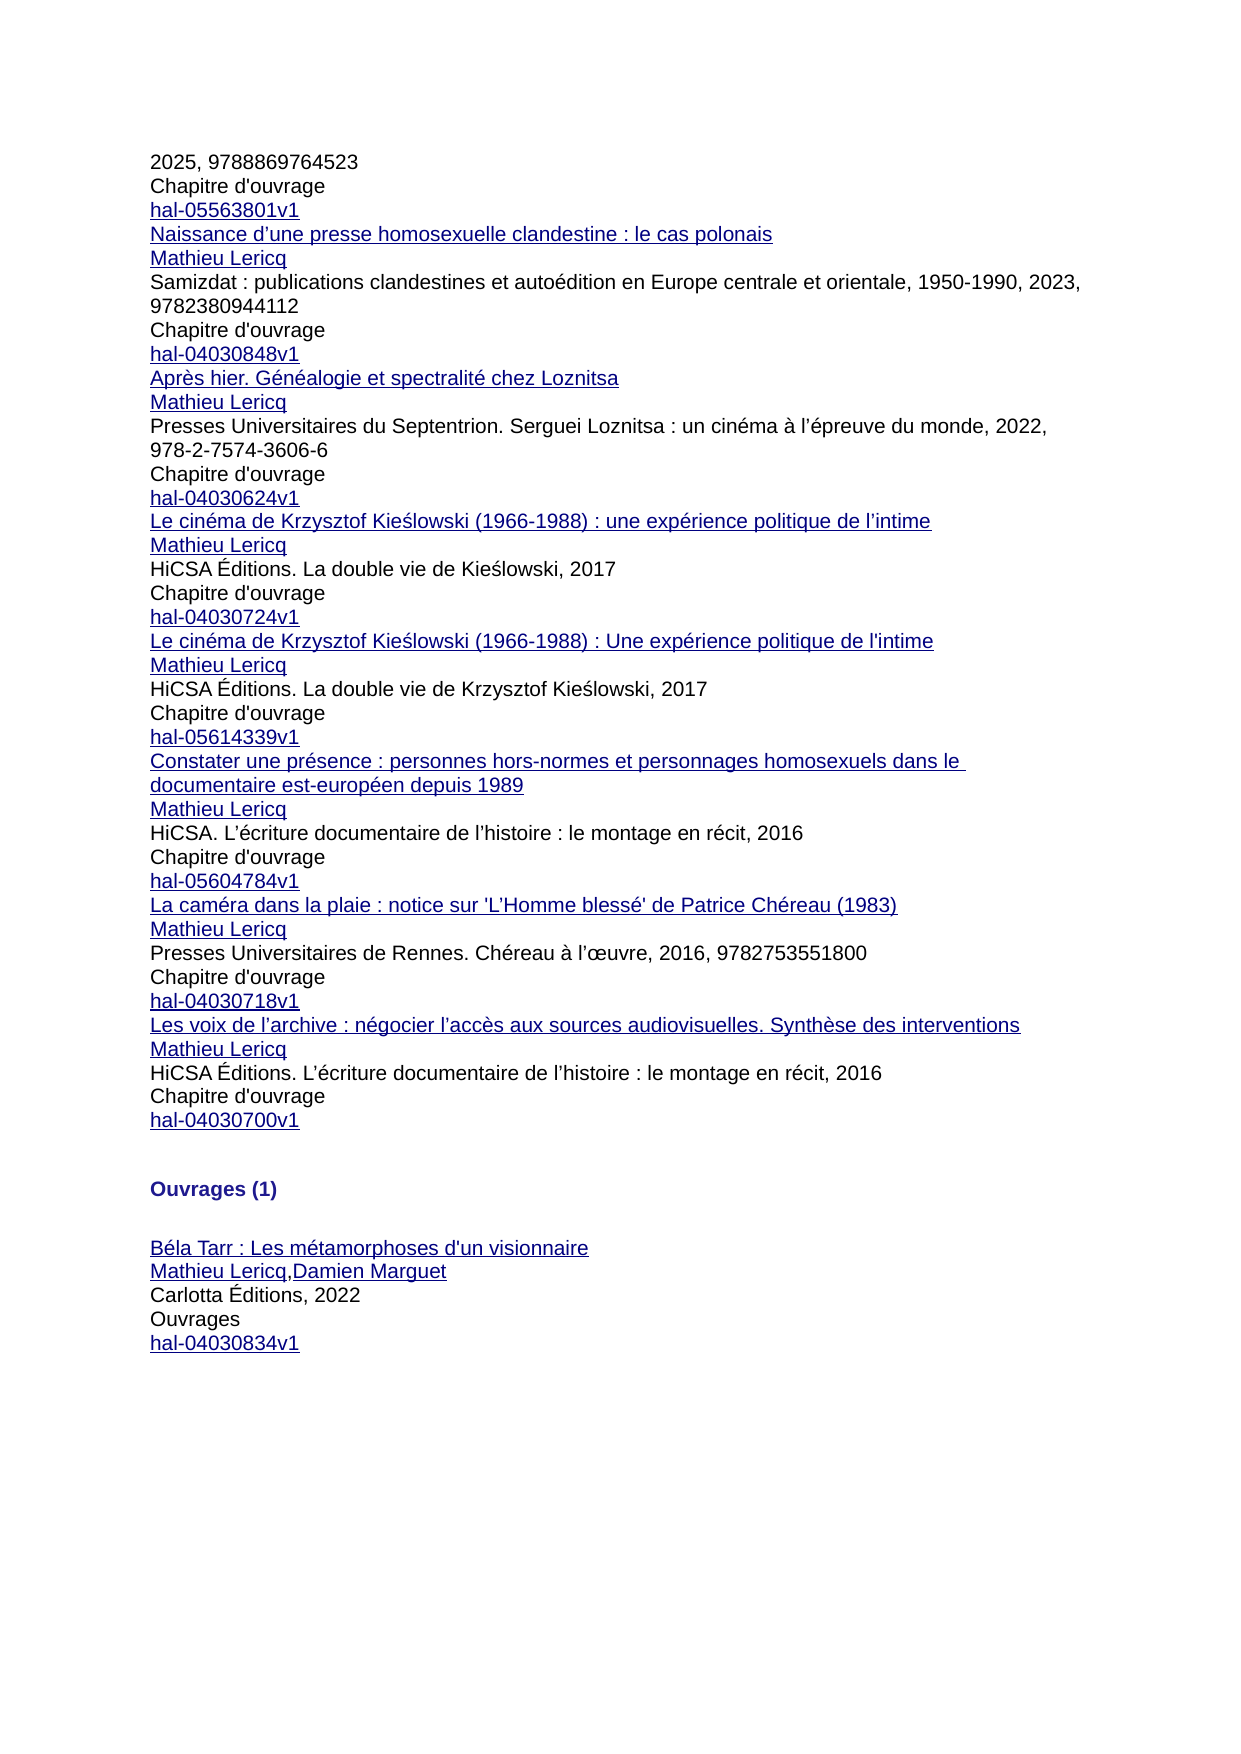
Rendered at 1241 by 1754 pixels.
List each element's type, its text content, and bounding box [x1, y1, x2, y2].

table_cell Le cinéma de Krzysztof Kieślowski (1966-1988) : une expérience politique de l’intime Mathieu Lericq HiCSA Éditions. La double vie de Kieślowski, 2017 Chapitre d'ouvrage hal-04030724v1 [150, 509, 1090, 629]
table_cell Naissance d’une presse homosexuelle clandestine : le cas polonais Mathieu Lericq Samizdat : publications clandestines et autoédition en Europe centrale et orientale, 1950-1990, 2023, 9782380944112 Chapitre d'ouvrage hal-04030848v1 [150, 222, 1090, 366]
table_cell Constater une présence : personnes hors-normes et personnages homosexuels dans le documentaire est-européen depuis 1989 Mathieu Lericq HiCSA. L’écriture documentaire de l’histoire : le montage en récit, 2016 Chapitre d'ouvrage hal-05604784v1 [150, 749, 1090, 893]
table_cell Faute d’amour ou l’intimité empêchée chez Andreï Zviaguintsev Mathieu Lericq Le cinéma d'Andreï Zviaguintsev : Traversées d’un monde en crise, Éditions Mimesis, pp.181-200, 2025, 9788869764523 Chapitre d'ouvrage hal-05563801v1 [150, 150, 1090, 222]
table_cell Le cinéma de Krzysztof Kieślowski (1966-1988) : Une expérience politique de l'intime Mathieu Lericq HiCSA Éditions. La double vie de Krzysztof Kieślowski, 2017 Chapitre d'ouvrage hal-05614339v1 [150, 629, 1090, 749]
table_cell La caméra dans la plaie : notice sur 'L’Homme blessé' de Patrice Chéreau (1983) Mathieu Lericq Presses Universitaires de Rennes. Chéreau à l’œuvre, 2016, 9782753551800 Chapitre d'ouvrage hal-04030718v1 [150, 893, 1090, 1012]
table_cell Après hier. Généalogie et spectralité chez Loznitsa Mathieu Lericq Presses Universitaires du Septentrion. Serguei Loznitsa : un cinéma à l’épreuve du monde, 2022, 978-2-7574-3606-6 Chapitre d'ouvrage hal-04030624v1 [150, 366, 1090, 509]
table_cell Les voix de l’archive : négocier l’accès aux sources audiovisuelles. Synthèse des interventions Mathieu Lericq HiCSA Éditions. L’écriture documentaire de l’histoire : le montage en récit, 2016 Chapitre d'ouvrage hal-04030700v1 [150, 1013, 1090, 1132]
subtitle Ouvrages (1) [150, 1177, 1090, 1201]
table_header Béla Tarr : Les métamorphoses d'un visionnaire Mathieu Lericq,Damien Marguet Carlotta Éditions, 2022 Ouvrages hal-04030834v1 [150, 1235, 1090, 1355]
